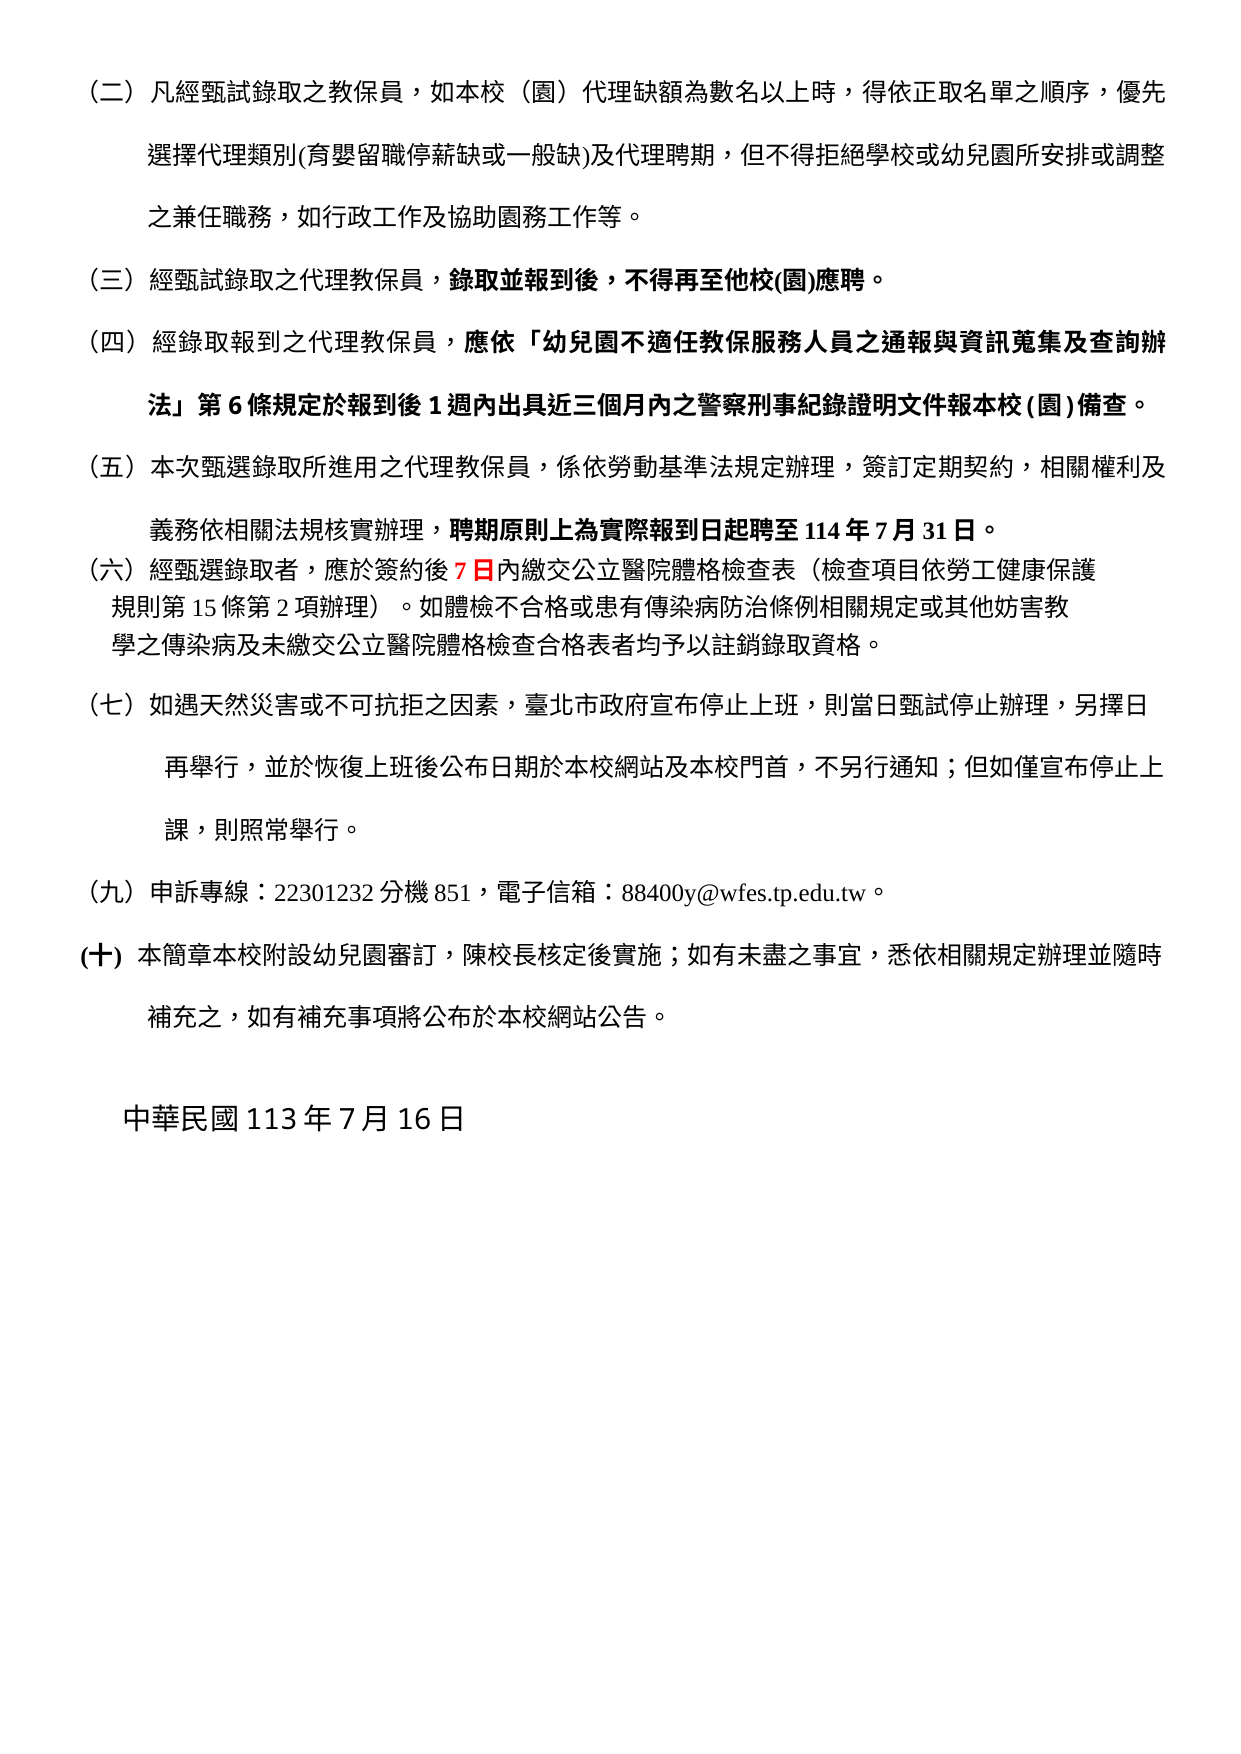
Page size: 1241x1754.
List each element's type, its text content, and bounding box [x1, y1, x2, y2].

text （四）經錄取報到之代理教保員，應依「幼兒園不適任教保服務人員之通報與資訊蒐集及查詢辦法」第6條規定於報到後1週內出具近三個月內之警察刑事紀錄證明文件報本校(園)備查。 [74, 299, 1167, 424]
text （二）凡經甄試錄取之教保員，如本校（園）代理缺額為數名以上時，得依正取名單之順序，優先選擇代理類別(育嬰留職停薪缺或一般缺)及代理聘期，但不得拒絕學校或幼兒園所安排或調整之兼任職務，如行政工作及協助園務工作等。 [74, 49, 1167, 237]
text （六）經甄選錄取者，應於簽約後7日內繳交公立醫院體格檢查表（檢查項目依勞工健康保護 [74, 549, 1167, 587]
text 中華民國113年7月16日 [122, 1099, 1167, 1137]
text （九）申訴專線：22301232分機851，電子信箱：88400y@wfes.tp.edu.tw。 [74, 849, 1167, 912]
text 學之傳染病及未繳交公立醫院體格檢查合格表者均予以註銷錄取資格。 [74, 624, 1167, 662]
text (十) 本簡章本校附設幼兒園審訂，陳校長核定後實施；如有未盡之事宜，悉依相關規定辦理並隨時補充之，如有補充事項將公布於本校網站公告。 [74, 912, 1167, 1037]
text （三）經甄試錄取之代理教保員，錄取並報到後，不得再至他校(園)應聘。 [74, 237, 1167, 299]
text 課，則照常舉行。 [74, 787, 1167, 849]
text 規則第15條第2項辦理）。如體檢不合格或患有傳染病防治條例相關規定或其他妨害教 [74, 587, 1167, 624]
text （五）本次甄選錄取所進用之代理教保員，係依勞動基準法規定辦理，簽訂定期契約，相關權利及義務依相關法規核實辦理，聘期原則上為實際報到日起聘至114年7月31日。 [74, 424, 1167, 549]
text （七）如遇天然災害或不可抗拒之因素，臺北市政府宣布停止上班，則當日甄試停止辦理，另擇日 [74, 662, 1167, 724]
text 再舉行，並於恢復上班後公布日期於本校網站及本校門首，不另行通知；但如僅宣布停止上 [74, 724, 1167, 787]
